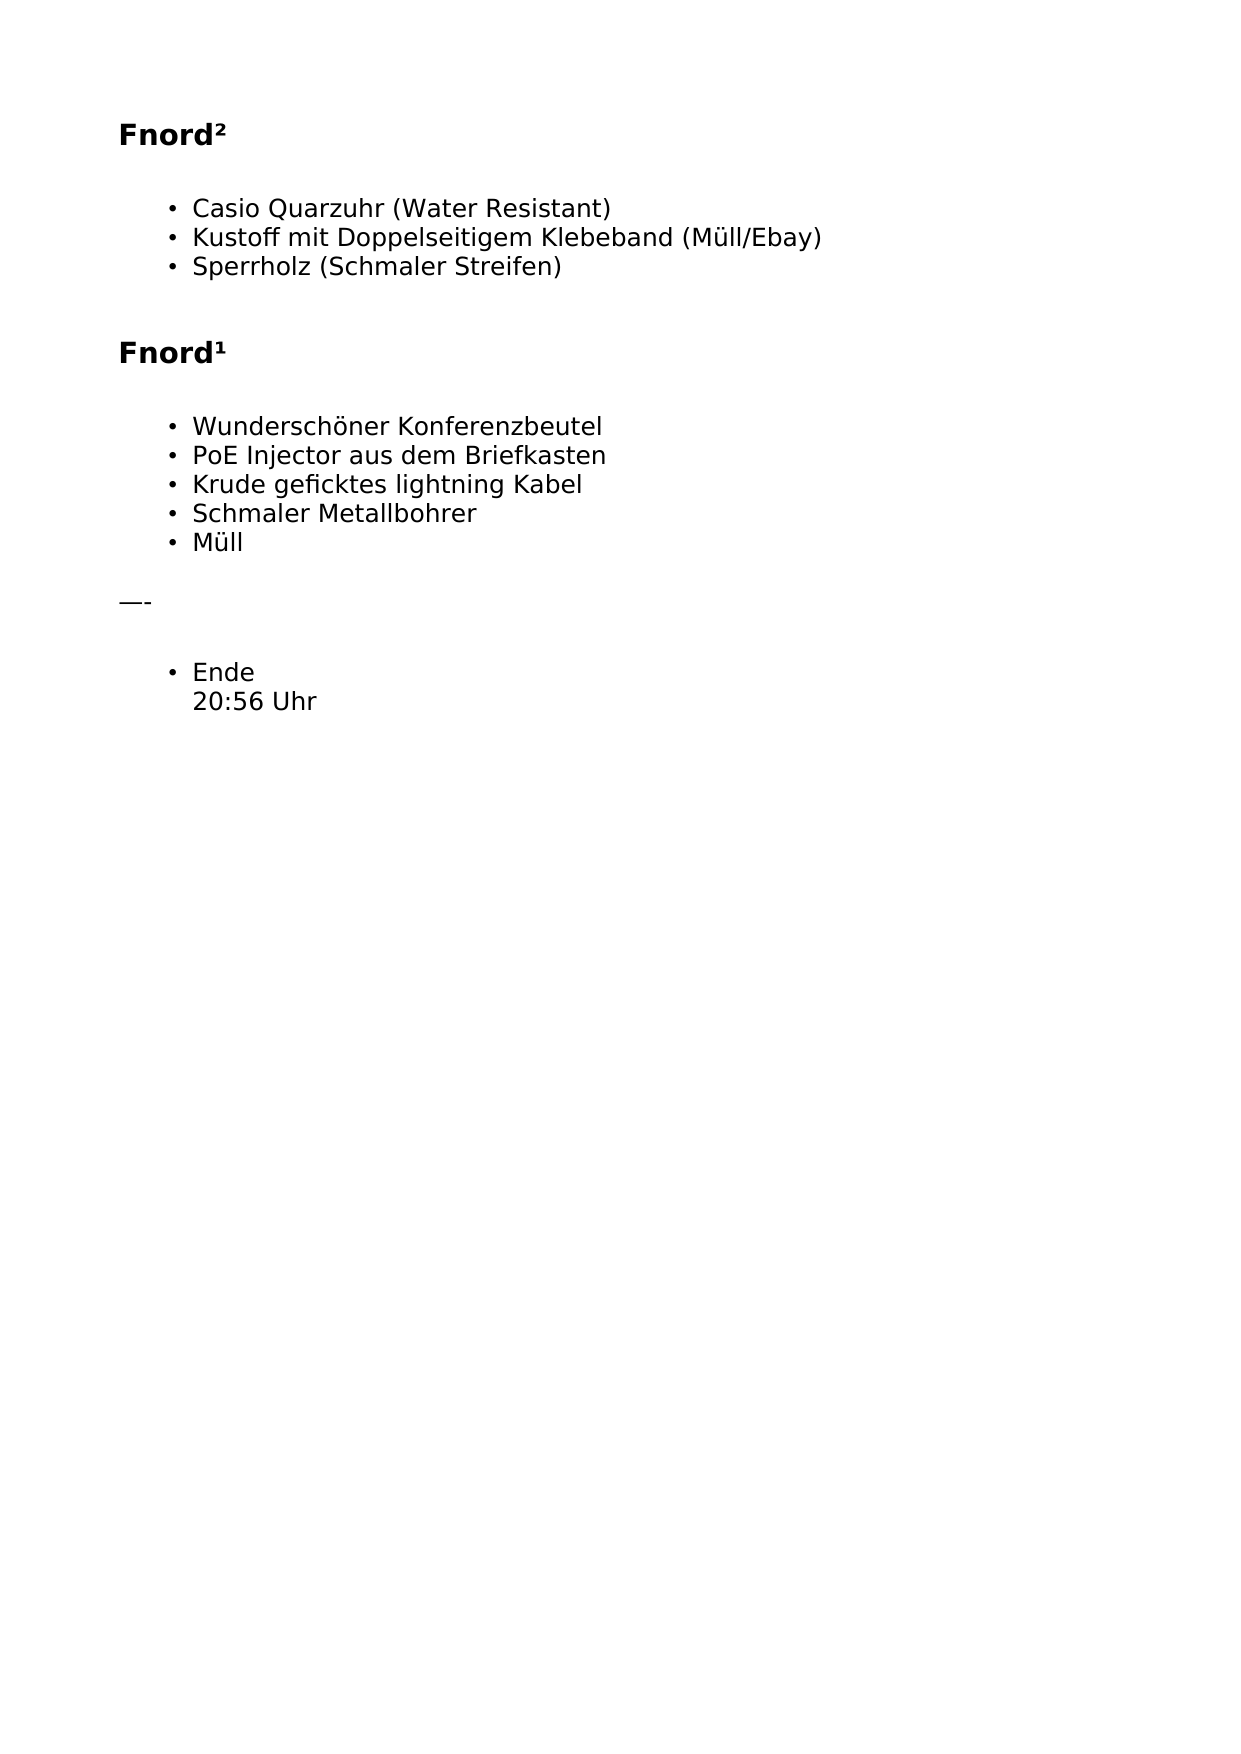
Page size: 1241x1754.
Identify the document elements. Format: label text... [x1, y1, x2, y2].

list Müll [177, 529, 1122, 558]
subtitle Fnord² [118, 118, 1122, 152]
list Krude geficktes lightning Kabel [177, 470, 1122, 499]
list Wunderschöner Konferenzbeutel [177, 412, 1122, 441]
list Ende [177, 658, 1122, 688]
list Kustoff mit Doppelseitigem Klebeband (Müll/Ebay) [177, 223, 1122, 252]
subtitle Fnord¹ [118, 336, 1122, 370]
list Sperrholz (Schmaler Streifen) [177, 252, 1122, 282]
list Schmaler Metallbohrer [177, 499, 1122, 529]
list PoE Injector aus dem Briefkasten [177, 441, 1122, 470]
text —- [118, 587, 1122, 616]
list Casio Quarzuhr (Water Resistant) [177, 194, 1122, 223]
list 20:56 Uhr [177, 688, 1122, 717]
